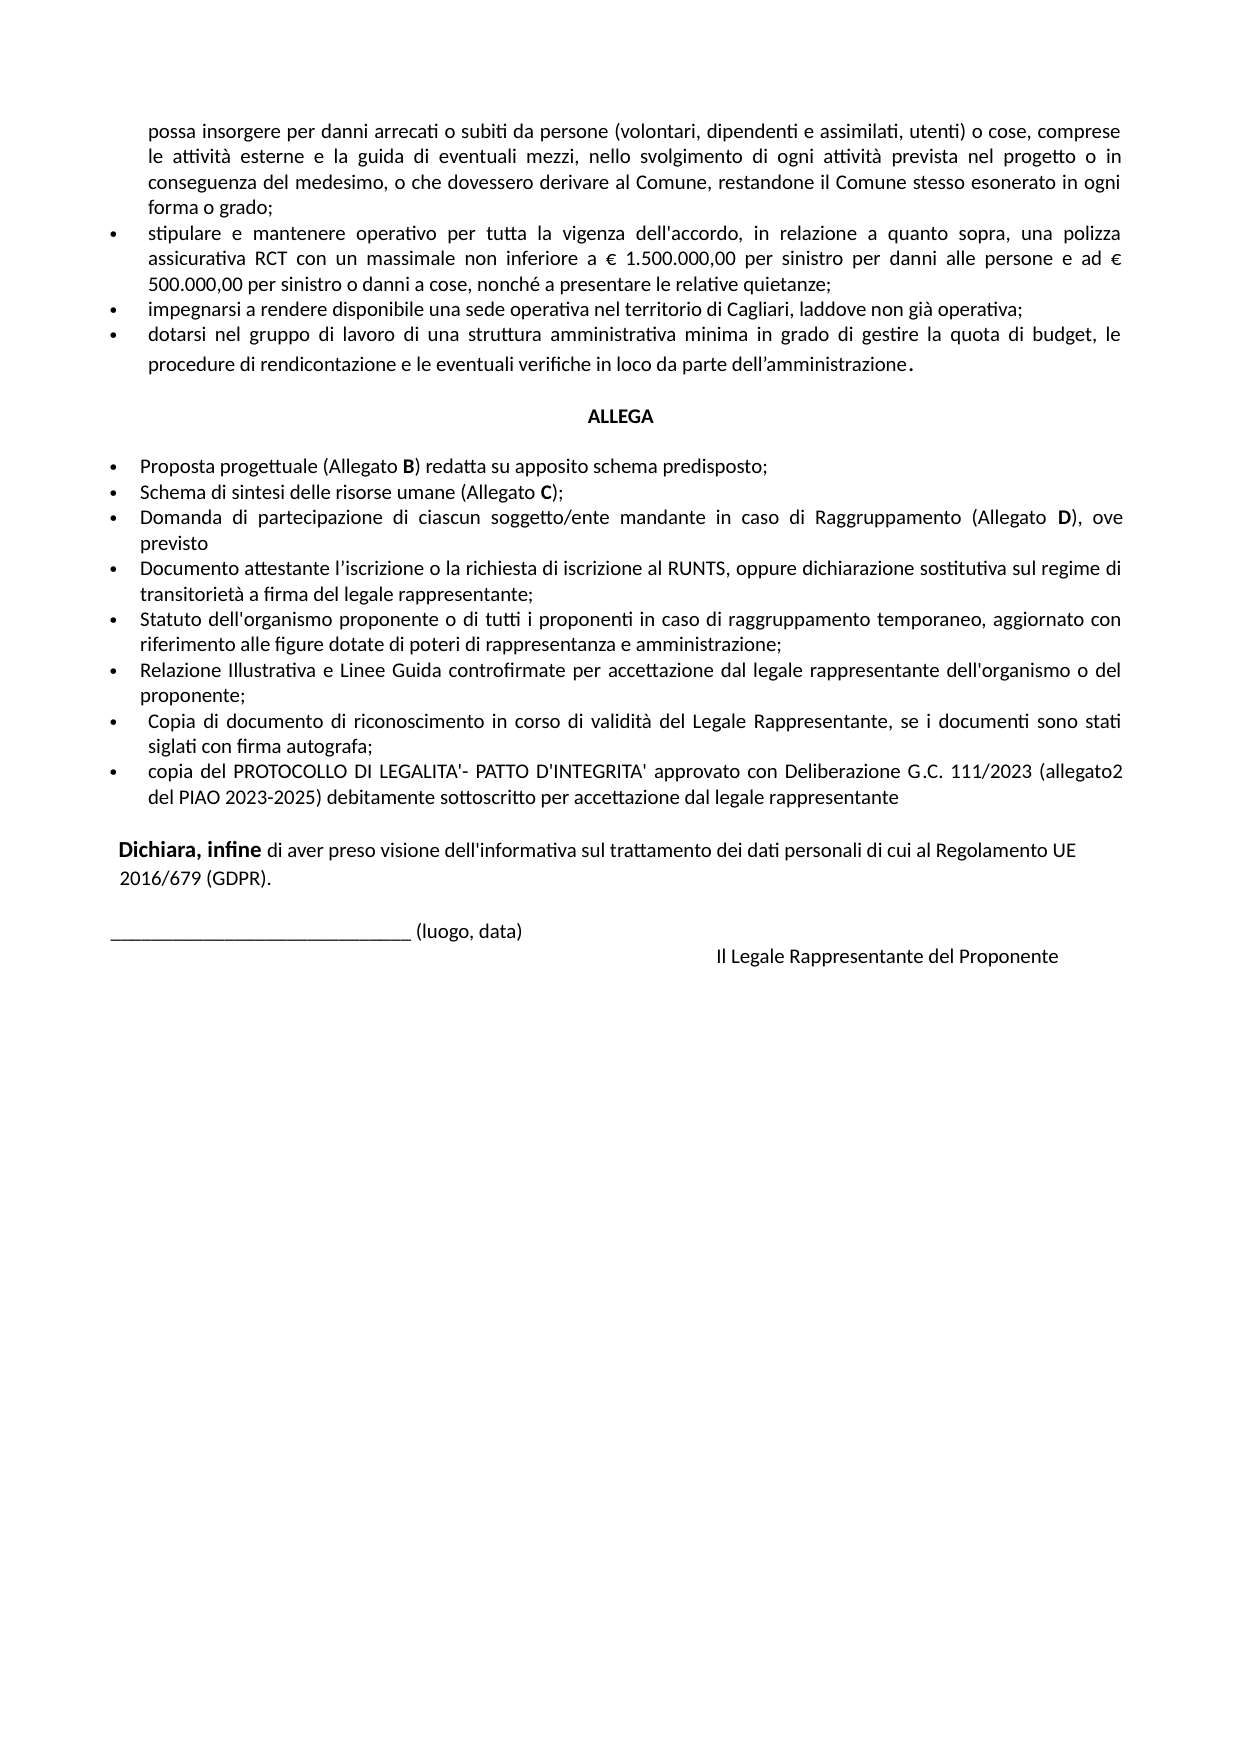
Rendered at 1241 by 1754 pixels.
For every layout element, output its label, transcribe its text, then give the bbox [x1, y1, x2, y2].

text ALLEGA [118, 403, 1123, 428]
list Copia di documento di riconoscimento in corso di validità del Legale Rappresentante, se i documenti sono stati siglati con firma autografa; [110, 708, 1123, 759]
list Proposta progettuale (Allegato B) redatta su apposito schema predisposto; [110, 454, 1123, 479]
list stipulare e mantenere operativo per tutta la vigenza dell'accordo, in relazione a quanto sopra, una polizza assicurativa RCT con un massimale non inferiore a € 1.500.000,00 per sinistro per danni alle persone e ad € 500.000,00 per sinistro o danni a cose, nonché a presentare le relative quietanze; [110, 220, 1123, 296]
list copia del PROTOCOLLO DI LEGALITA'- PATTO D'INTEGRITA' approvato con Deliberazione G.C. 111/2023 (allegato2 del PIAO 2023-2025) debitamente sottoscritto per accettazione dal legale rappresentante [110, 759, 1123, 809]
list Il Legale Rappresentante del Proponente [687, 943, 1123, 969]
list Domanda di partecipazione di ciascun soggetto/ente mandante in caso di Raggruppamento (Allegato D), ove previsto [110, 504, 1123, 555]
list Documento attestante l’iscrizione o la richiesta di iscrizione al RUNTS, oppure dichiarazione sostitutiva sul regime di transitorietà a firma del legale rappresentante; [110, 555, 1123, 606]
list Statuto dell'organismo proponente o di tutti i proponenti in caso di raggruppamento temporaneo, aggiornato con riferimento alle figure dotate di poteri di rappresentanza e amministrazione; [110, 606, 1123, 657]
list Schema di sintesi delle risorse umane (Allegato C); [110, 479, 1123, 504]
list _____________________________ (luogo, data) [110, 918, 1123, 943]
list possa insorgere per danni arrecati o subiti da persone (volontari, dipendenti e assimilati, utenti) o cose, comprese le attività esterne e la guida di eventuali mezzi, nello svolgimento di ogni attività prevista nel progetto o in conseguenza del medesimo, o che dovessero derivare al Comune, restandone il Comune stesso esonerato in ogni forma o grado; [110, 118, 1123, 220]
text Dichiara, infine di aver preso visione dell'informativa sul trattamento dei dati personali di cui al Regolamento UE 2016/679 (GDPR). [118, 835, 1123, 890]
list impegnarsi a rendere disponibile una sede operativa nel territorio di Cagliari, laddove non già operativa; [110, 296, 1123, 322]
list dotarsi nel gruppo di lavoro di una struttura amministrativa minima in grado di gestire la quota di budget, le procedure di rendicontazione e le eventuali verifiche in loco da parte dell’amministrazione. [110, 322, 1123, 377]
list Relazione Illustrativa e Linee Guida controfirmate per accettazione dal legale rappresentante dell'organismo o del proponente; [110, 657, 1123, 708]
